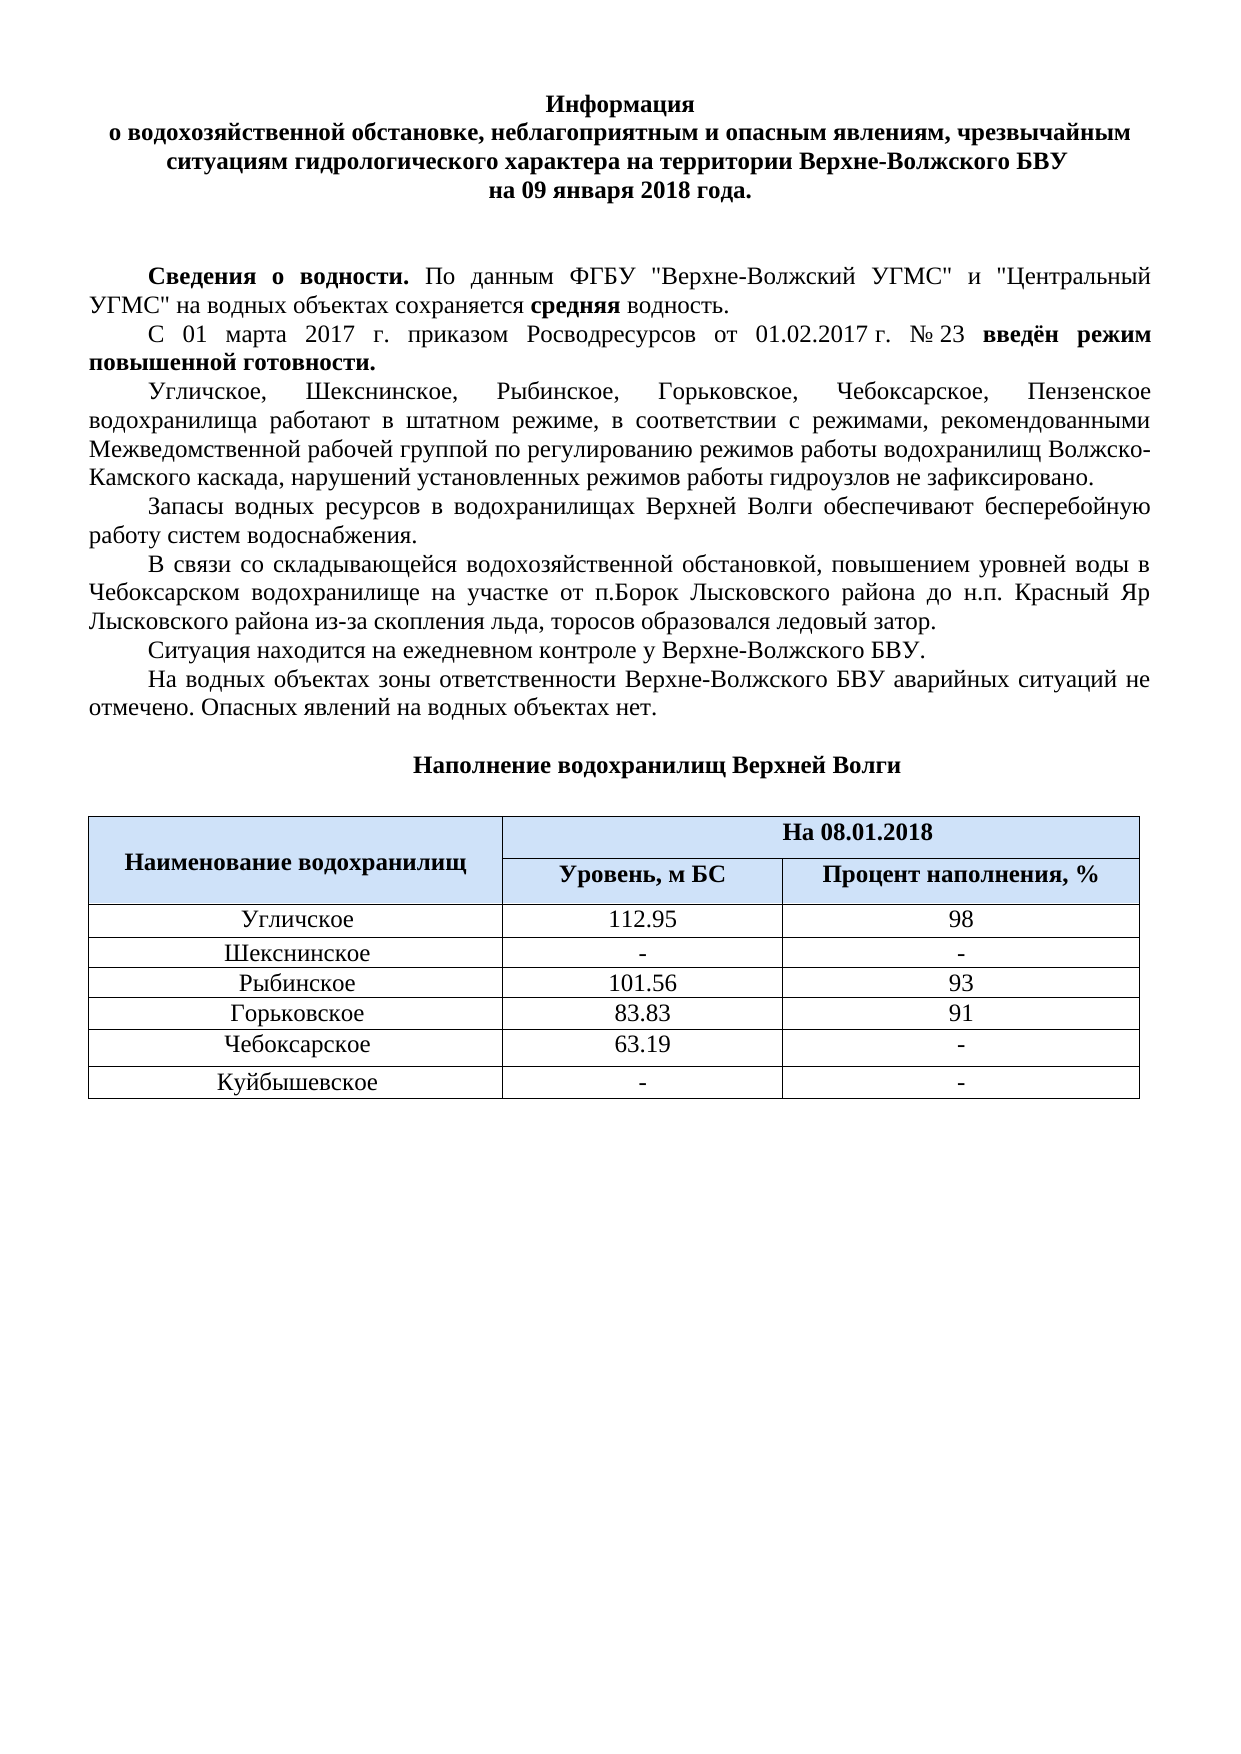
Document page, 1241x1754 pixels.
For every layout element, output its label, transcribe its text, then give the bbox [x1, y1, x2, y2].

text Информация [89, 89, 1152, 117]
text С 01 марта 2017 г. приказом Росводресурсов от 01.02.2017 г. № 23 введён режим повышенной готовности. [89, 319, 1152, 376]
table_cell - [503, 1067, 782, 1098]
table_cell Чебоксарское [89, 1030, 502, 1066]
table_cell Процент наполнения, % [783, 859, 1139, 903]
table_cell Куйбышевское [89, 1067, 502, 1098]
table_cell - [783, 1030, 1139, 1066]
table_cell - [783, 1067, 1139, 1098]
table_cell Угличское [89, 905, 502, 937]
table_header На 08.01.2018 [503, 817, 1139, 858]
text На водных объектах зоны ответственности Верхне-Волжского БВУ аварийных ситуаций не отмечено. Опасных явлений на водных объектах нет. [89, 664, 1152, 721]
text Сведения о водности. По данным ФГБУ "Верхне-Волжский УГМС" и "Центральный УГМС" на водных объектах сохраняется средняя водность. [89, 261, 1152, 319]
table_header Наименование водохранилищ [89, 817, 502, 903]
table_cell Рыбинское [89, 968, 502, 997]
table_cell Горьковское [89, 998, 502, 1028]
text Ситуация находится на ежедневном контроле у Верхне-Волжского БВУ. [89, 635, 1152, 664]
table_cell 91 [783, 998, 1139, 1028]
table_cell 98 [783, 905, 1139, 937]
table_cell - [503, 938, 782, 967]
text Угличское, Шекснинское, Рыбинское, Горьковское, Чебоксарское, Пензенское водохранилища работают в штатном режиме, в соответствии с режимами, рекомендованными Межведомственной рабочей группой по регулированию режимов работы водохранилищ Волжско-Камского каскада, нарушений установленных режимов работы гидроузлов не зафиксировано. [89, 376, 1152, 491]
table_cell Уровень, м БС [503, 859, 782, 903]
table_cell - [783, 938, 1139, 967]
table_cell 63.19 [503, 1030, 782, 1066]
table_cell 101.56 [503, 968, 782, 997]
table_cell 93 [783, 968, 1139, 997]
text Наполнение водохранилищ Верхней Волги [89, 750, 1152, 779]
text В связи со складывающейся водохозяйственной обстановкой, повышением уровней воды в Чебоксарском водохранилище на участке от п.Борок Лысковского района до н.п. Красный Яр Лысковского района из-за скопления льда, торосов образовался ледовый затор. [89, 549, 1152, 635]
table_cell Шекснинское [89, 938, 502, 967]
text о водохозяйственной обстановке, неблагоприятным и опасным явлениям, чрезвычайным ситуациям гидрологического характера на территории Верхне-Волжского БВУ [89, 117, 1152, 175]
text на 09 января 2018 года. [89, 175, 1152, 204]
table_cell 83.83 [503, 998, 782, 1028]
text Запасы водных ресурсов в водохранилищах Верхней Волги обеспечивают бесперебойную работу систем водоснабжения. [89, 491, 1152, 549]
table_cell 112.95 [503, 905, 782, 937]
